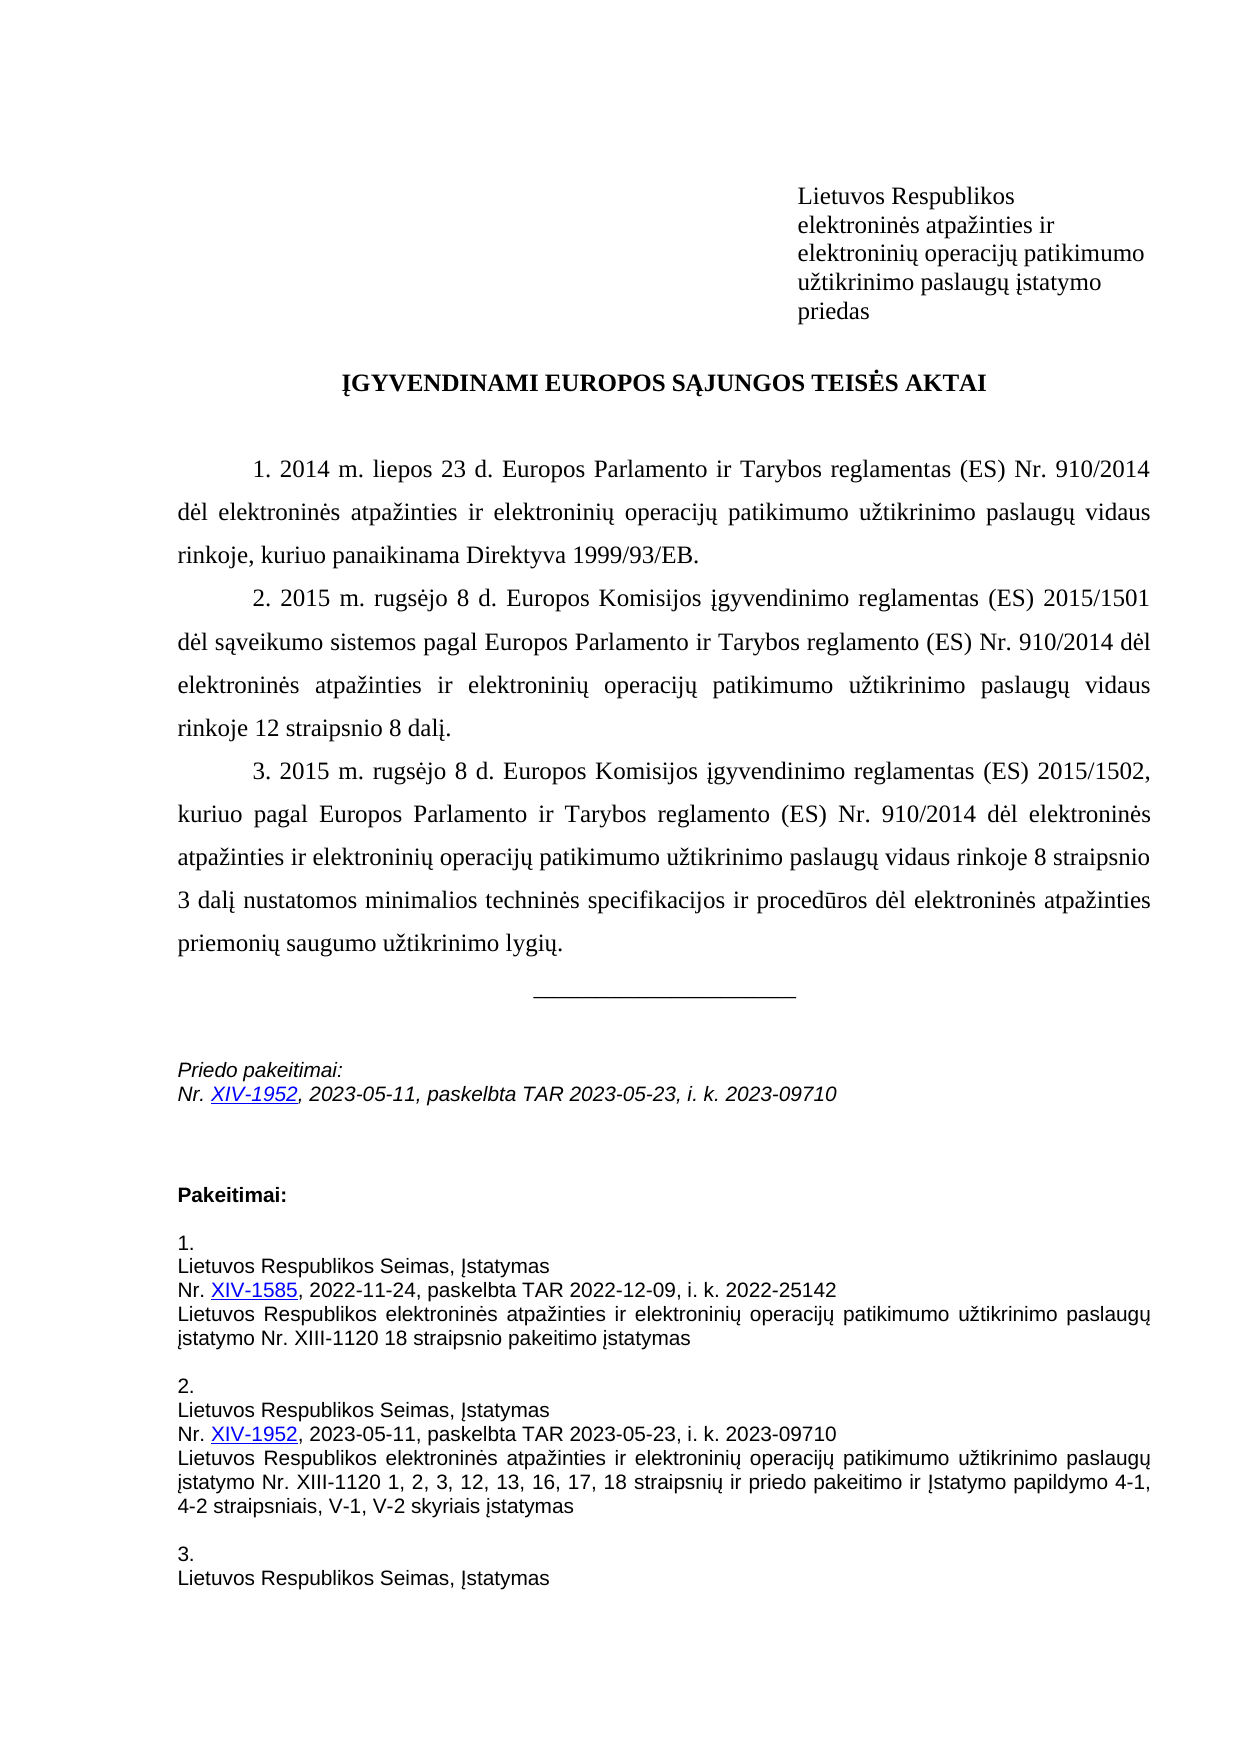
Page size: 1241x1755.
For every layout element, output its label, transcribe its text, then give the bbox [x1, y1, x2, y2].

text Lietuvos Respublikos Seimas, Įstatymas [177, 1566, 1152, 1590]
text ĮGYVENDINAMI EUROPOS SĄJUNGOS TEISĖS AKTAI [177, 368, 1152, 397]
text Nr. XIV-1585, 2022-11-24, paskelbta TAR 2022-12-09, i. k. 2022-25142 [177, 1278, 1152, 1302]
text Lietuvos Respublikos Seimas, Įstatymas [177, 1398, 1152, 1422]
text elektroninių operacijų patikimumo [177, 238, 1152, 267]
text Pakeitimai: [177, 1182, 1152, 1206]
text 2. 2015 m. rugsėjo 8 d. Europos Komisijos įgyvendinimo reglamentas (ES) 2015/1501 dėl sąveikumo sistemos pagal Europos Parlamento ir Tarybos reglamento (ES) Nr. 910/2014 dėl elektroninės atpažinties ir elektroninių operacijų patikimumo užtikrinimo paslaugų vidaus rinkoje 12 straipsnio 8 dalį. [177, 583, 1152, 742]
text Lietuvos Respublikos Seimas, Įstatymas [177, 1254, 1152, 1278]
text Nr. XIV-1952, 2023-05-11, paskelbta TAR 2023-05-23, i. k. 2023-09710 [177, 1082, 1152, 1106]
text elektroninės atpažinties ir [177, 210, 1152, 238]
text priedas [177, 296, 1152, 325]
text 3. [177, 1542, 1152, 1566]
text Priedo pakeitimai: [177, 1058, 1152, 1082]
text 1. 2014 m. liepos 23 d. Europos Parlamento ir Tarybos reglamentas (ES) Nr. 910/2014 dėl elektroninės atpažinties ir elektroninių operacijų patikimumo užtikrinimo paslaugų vidaus rinkoje, kuriuo panaikinama Direktyva 1999/93/EB. [177, 454, 1152, 569]
text Nr. XIV-1952, 2023-05-11, paskelbta TAR 2023-05-23, i. k. 2023-09710 [177, 1422, 1152, 1446]
text 3. 2015 m. rugsėjo 8 d. Europos Komisijos įgyvendinimo reglamentas (ES) 2015/1502, kuriuo pagal Europos Parlamento ir Tarybos reglamento (ES) Nr. 910/2014 dėl elektroninės atpažinties ir elektroninių operacijų patikimumo užtikrinimo paslaugų vidaus rinkoje 8 straipsnio 3 dalį nustatomos minimalios techninės specifikacijos ir procedūros dėl elektroninės atpažinties priemonių saugumo užtikrinimo lygių. [177, 756, 1152, 957]
text 2. [177, 1374, 1152, 1398]
text Lietuvos Respublikos [177, 181, 1152, 210]
text _____________________ [177, 972, 1152, 1000]
text 1. [177, 1230, 1152, 1254]
text Lietuvos Respublikos elektroninės atpažinties ir elektroninių operacijų patikimumo užtikrinimo paslaugų įstatymo Nr. XIII-1120 1, 2, 3, 12, 13, 16, 17, 18 straipsnių ir priedo pakeitimo ir Įstatymo papildymo 4-1, 4-2 straipsniais, V-1, V-2 skyriais įstatymas [177, 1446, 1152, 1518]
text užtikrinimo paslaugų įstatymo [177, 267, 1152, 296]
text Lietuvos Respublikos elektroninės atpažinties ir elektroninių operacijų patikimumo užtikrinimo paslaugų įstatymo Nr. XIII-1120 18 straipsnio pakeitimo įstatymas [177, 1302, 1152, 1350]
